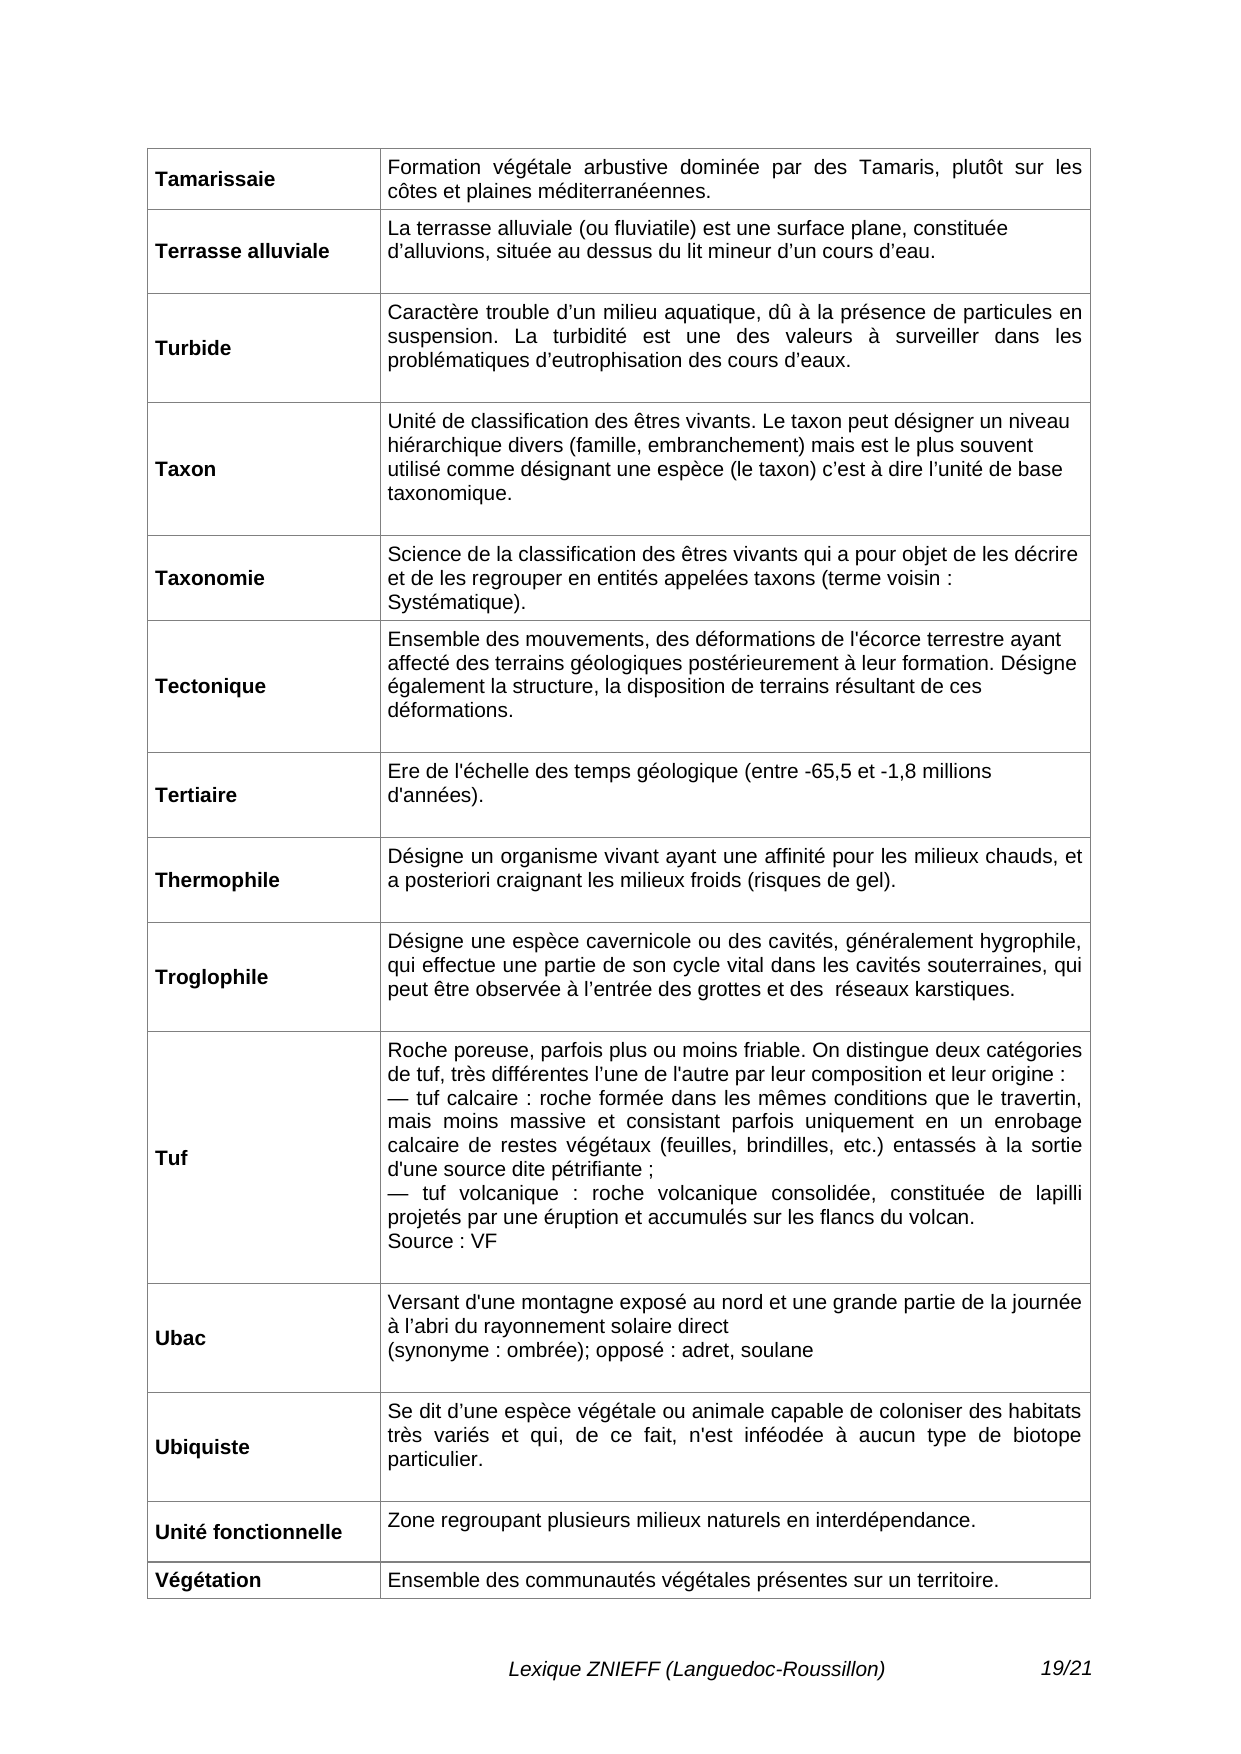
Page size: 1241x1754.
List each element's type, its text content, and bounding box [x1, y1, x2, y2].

table_cell Taxonomie [148, 536, 380, 619]
table_cell [1091, 922, 1124, 1031]
table_cell Désigne un organisme vivant ayant une affinité pour les milieux chauds, et a posteriori craignant les milieux froids (risques de gel). [381, 838, 1090, 922]
table_cell [1091, 620, 1124, 752]
table_cell Ubiquiste [148, 1393, 380, 1501]
table_cell Tertiaire [148, 753, 380, 837]
table_cell Turbide [148, 294, 380, 402]
table_cell Ensemble des communautés végétales présentes sur un territoire. [381, 1563, 1090, 1598]
table_cell Caractère trouble d’un milieu aquatique, dû à la présence de particules en suspension. La turbidité est une des valeurs à surveiller dans les problématiques d’eutrophisation des cours d’eaux. [381, 294, 1090, 402]
table_cell Unité de classification des êtres vivants. Le taxon peut désigner un niveau hiérarchique divers (famille, embranchement) mais est le plus souvent utilisé comme désignant une espèce (le taxon) c’est à dire l’unité de base taxonomique. [381, 403, 1090, 535]
table_cell [1091, 209, 1124, 293]
table_cell Tamarissaie [148, 149, 380, 208]
table_cell Tectonique [148, 621, 380, 752]
table_cell [1091, 752, 1124, 837]
table_cell [1091, 1031, 1124, 1283]
table_cell Tuf [148, 1032, 380, 1283]
table_cell [1091, 1283, 1124, 1392]
table_cell [1091, 402, 1124, 535]
table_cell [1091, 1392, 1124, 1501]
table_cell [1091, 837, 1124, 922]
table_cell Se dit d’une espèce végétale ou animale capable de coloniser des habitats très variés et qui, de ce fait, n'est inféodée à aucun type de biotope particulier. [381, 1393, 1090, 1501]
table_cell Thermophile [148, 838, 380, 922]
table_cell [1091, 293, 1124, 402]
table_cell [1091, 148, 1124, 208]
table_cell [1091, 1561, 1124, 1598]
table_cell Zone regroupant plusieurs milieux naturels en interdépendance. [381, 1502, 1090, 1561]
table_cell Versant d'une montagne exposé au nord et une grande partie de la journée à l’abri du rayonnement solaire direct (synonyme : ombrée); opposé : adret, soulane [381, 1284, 1090, 1392]
table_cell Science de la classification des êtres vivants qui a pour objet de les décrire et de les regrouper en entités appelées taxons (terme voisin : Systématique). [381, 536, 1090, 619]
table_cell Ere de l'échelle des temps géologique (entre -65,5 et -1,8 millions d'années). [381, 753, 1090, 837]
table_cell Unité fonctionnelle [148, 1502, 380, 1561]
table_cell [1091, 1501, 1124, 1561]
table_cell Ensemble des mouvements, des déformations de l'écorce terrestre ayant affecté des terrains géologiques postérieurement à leur formation. Désigne également la structure, la disposition de terrains résultant de ces déformations. [381, 621, 1090, 752]
table_cell Formation végétale arbustive dominée par des Tamaris, plutôt sur les côtes et plaines méditerranéennes. [381, 149, 1090, 208]
table_cell La terrasse alluviale (ou fluviatile) est une surface plane, constituée d’alluvions, située au dessus du lit mineur d’un cours d’eau. [381, 210, 1090, 293]
table_cell [1091, 535, 1124, 619]
table_cell Taxon [148, 403, 380, 535]
table_cell Troglophile [148, 923, 380, 1031]
table_cell Terrasse alluviale [148, 210, 380, 293]
table_cell Désigne une espèce cavernicole ou des cavités, généralement hygrophile, qui effectue une partie de son cycle vital dans les cavités souterraines, qui peut être observée à l’entrée des grottes et des réseaux karstiques. [381, 923, 1090, 1031]
table_cell Roche poreuse, parfois plus ou moins friable. On distingue deux catégories de tuf, très différentes l’une de l'autre par leur composition et leur origine : — tuf calcaire : roche formée dans les mêmes conditions que le travertin, mais moins massive et consistant parfois uniquement en un enrobage calcaire de restes végétaux (feuilles, brindilles, etc.) entassés à la sortie d'une source dite pétrifiante ; — tuf volcanique : roche volcanique consolidée, constituée de lapilli projetés par une éruption et accumulés sur les flancs du volcan. Source : VF [381, 1032, 1090, 1283]
table_cell Végétation [148, 1563, 380, 1598]
table_cell Ubac [148, 1284, 380, 1392]
